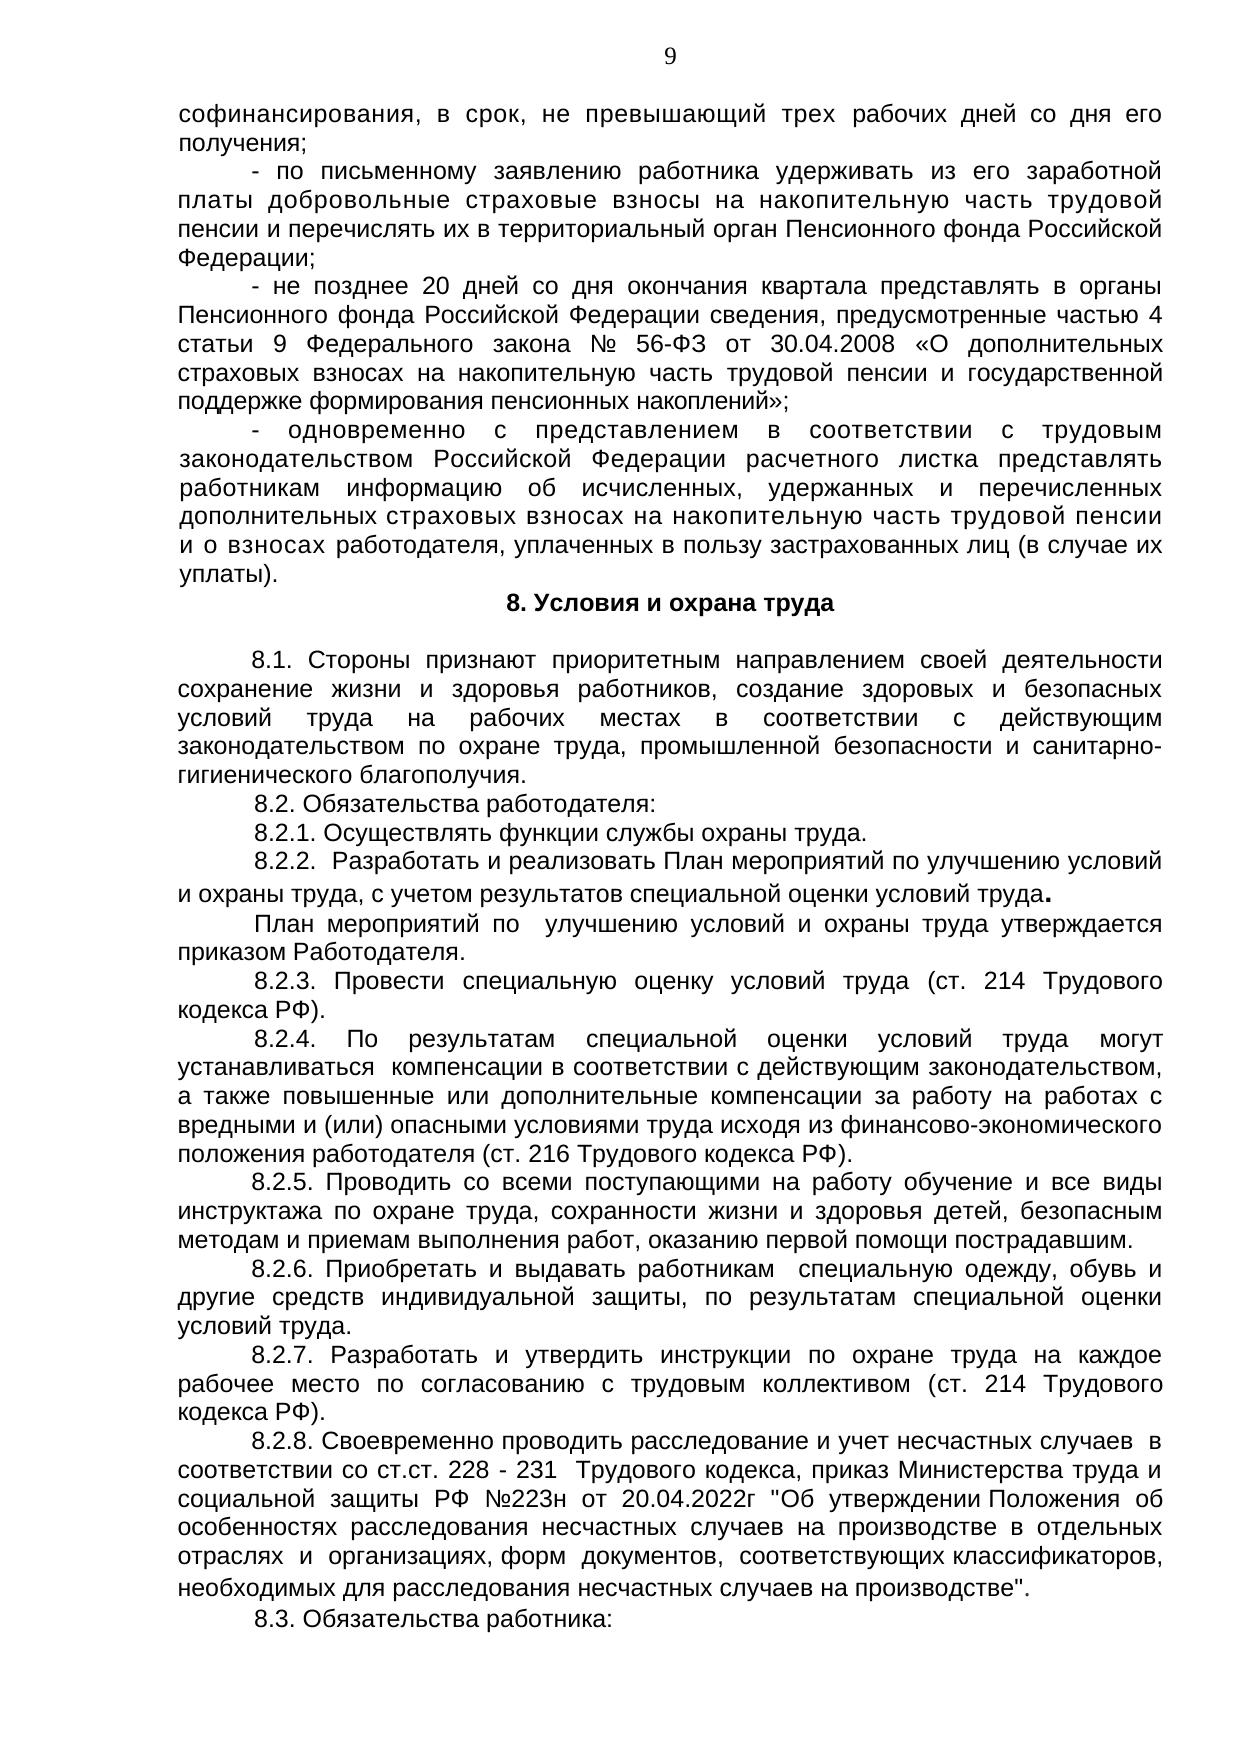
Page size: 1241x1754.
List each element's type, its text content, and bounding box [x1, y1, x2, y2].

text 8.2.5. Проводить со всеми поступающими на работу обучение и все виды инструктажа по охране труда, сохранности жизни и здоровья детей, безопасным методам и приемам выполнения работ, оказанию первой помощи пострадавшим. [177, 1167, 1163, 1254]
text - одновременно с представлением в соответствии с трудовым законодательством Российской Федерации расчетного листка представлять работникам информацию об исчисленных, удержанных и перечисленных дополнительных страховых взносах на накопительную часть трудовой пенсии и о взносах работодателя, уплаченных в пользу застрахованных лиц (в случае их уплаты). [179, 415, 1163, 588]
text 8. Условия и охрана труда [177, 588, 1163, 616]
text 8.2.8. Своевременно проводить расследование и учет несчастных случаев в соответствии со ст.ст. 228 - 231 Трудового кодекса, приказ Министерства труда и социальной защиты РФ №223н от 20.04.2022г "Об утверждении Положения об особенностях расследования несчастных случаев на производстве в отдельных отраслях и организациях, форм документов, соответствующих классификаторов, необходимых для расследования несчастных случаев на производстве". [177, 1426, 1163, 1604]
text 8.2.1. Осуществлять функции службы охраны труда. [177, 818, 1163, 846]
text 8.2.7. Разработать и утвердить инструкции по охране труда на каждое рабочее место по согласованию с трудовым коллективом (ст. 214 Трудового кодекса РФ). [177, 1340, 1163, 1426]
text 8.2.3. Провести специальную оценку условий труда (ст. 214 Трудового кодекса РФ). [177, 966, 1163, 1024]
text 8.3. Обязательства работника: [177, 1604, 1163, 1633]
text 8.2.4. По результатам специальной оценки условий труда могут устанавливаться компенсации в соответствии с действующим законодательством, а также повышенные или дополнительные компенсации за работу на работах с вредными и (или) опасными условиями труда исходя из финансово-экономического положения работодателя (ст. 216 Трудового кодекса РФ). [177, 1024, 1163, 1167]
text 8.1. Стороны признают приоритетным направлением своей деятельности сохранение жизни и здоровья работников, создание здоровых и безопасных условий труда на рабочих местах в соответствии с действующим законодательством по охране труда, промышленной безопасности и санитарно-гигиенического благополучия. [177, 645, 1163, 789]
text - не позднее 20 дней со дня окончания квартала представлять в органы Пенсионного фонда Российской Федерации сведения, предусмотренные частью 4 статьи 9 Федерального закона № 56-ФЗ от 30.04.2008 «О дополнительных страховых взносах на накопительную часть трудовой пенсии и государственной поддержке формирования пенсионных накоплений»; [177, 271, 1163, 415]
text План мероприятий по улучшению условий и охраны труда утверждается приказом Работодателя. [177, 909, 1163, 966]
text - по письменному заявлению работника удерживать из его заработной платы добровольные страховые взносы на накопительную часть трудовой пенсии и перечислять их в территориальный орган Пенсионного фонда Российской Федерации; [177, 156, 1163, 271]
text 8.2.2. Разработать и реализовать План мероприятий по улучшению условий и охраны труда, с учетом результатов специальной оценки условий труда. [177, 846, 1163, 909]
text 8.2. Обязательства работодателя: [177, 789, 1163, 818]
text софинансирования, в срок, не превышающий трех рабочих дней со дня его получения; [178, 99, 1162, 156]
text 8.2.6. Приобретать и выдавать работникам специальную одежду, обувь и другие средств индивидуальной защиты, по результатам специальной оценки условий труда. [177, 1254, 1163, 1340]
